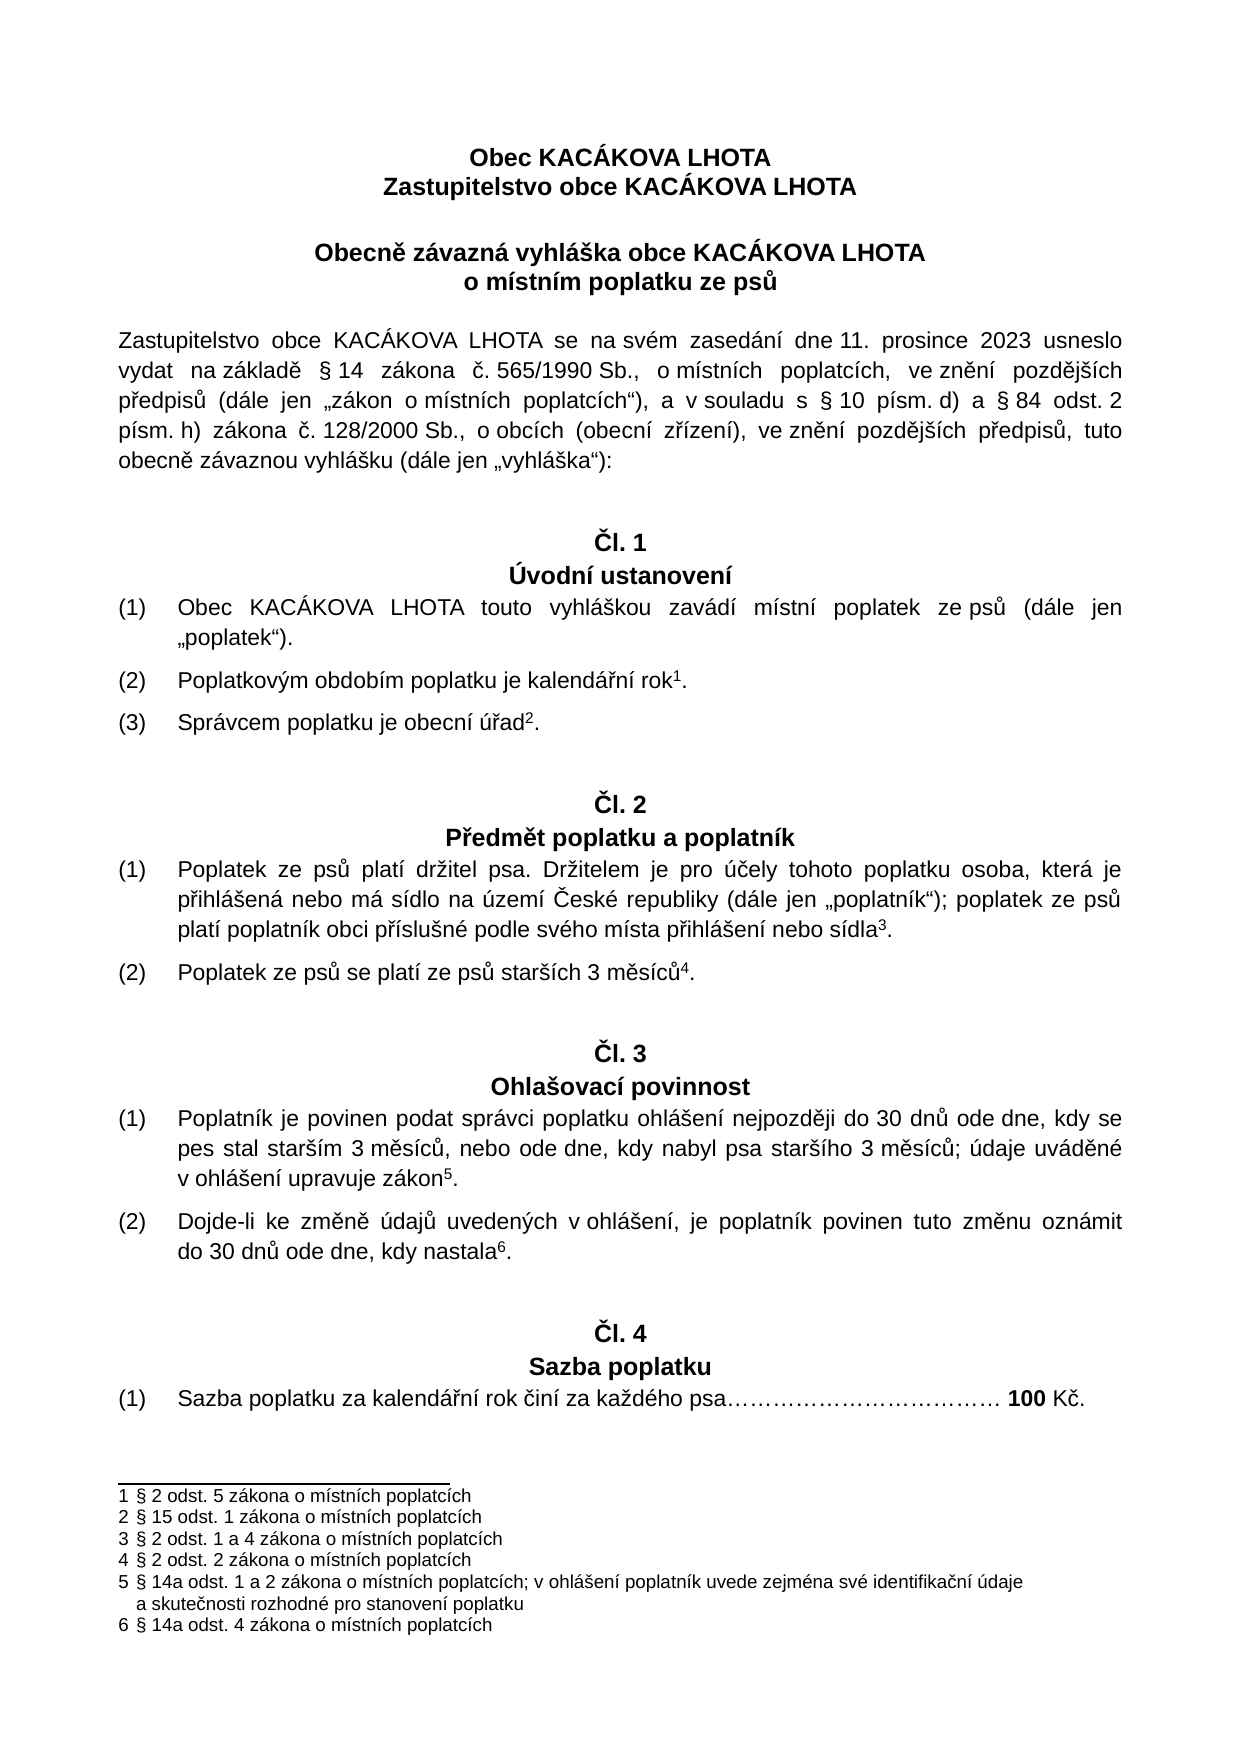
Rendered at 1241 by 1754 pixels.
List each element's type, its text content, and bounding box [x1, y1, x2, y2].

subtitle Čl. 3 Ohlašovací povinnost [118, 1039, 1122, 1101]
list Poplatek ze psů se platí ze psů starších 3 měsíců. [118, 959, 1122, 985]
list Poplatkovým obdobím poplatku je kalendářní rok. [118, 667, 1122, 693]
list Obec KACÁKOVA LHOTA touto vyhláškou zavádí místní poplatek ze psů (dále jen „poplatek“). [118, 594, 1122, 650]
list Poplatník je povinen podat správci poplatku ohlášení nejpozději do 30 dnů ode dne, kdy se pes stal starším 3 měsíců, nebo ode dne, kdy nabyl psa staršího 3 měsíců; údaje uváděné v ohlášení upravuje zákon. [118, 1105, 1122, 1192]
text Zastupitelstvo obce KACÁKOVA LHOTA se na svém zasedání dne 11. prosince 2023 usneslo vydat na základě § 14 zákona č. 565/1990 Sb., o místních poplatcích, ve znění pozdějších předpisů (dále jen „zákon o místních poplatcích“), a v souladu s § 10 písm. d) a § 84 odst. 2 písm. h) zákona č. 128/2000 Sb., o obcích (obecní zřízení), ve znění pozdějších předpisů, tuto obecně závaznou vyhlášku (dále jen „vyhláška“): [118, 327, 1122, 474]
list § 14a odst. 4 zákona o místních poplatcích [118, 1614, 1122, 1635]
list Dojde-li ke změně údajů uvedených v ohlášení, je poplatník povinen tuto změnu oznámit do 30 dnů ode dne, kdy nastala. [118, 1208, 1122, 1265]
list § 14a odst. 1 a 2 zákona o místních poplatcích; v ohlášení poplatník uvede zejména své identifikační údaje a skutečnosti rozhodné pro stanovení poplatku [118, 1571, 1122, 1614]
subtitle Čl. 1 Úvodní ustanovení [118, 528, 1122, 589]
list Správcem poplatku je obecní úřad. [118, 709, 1122, 736]
list § 2 odst. 2 zákona o místních poplatcích [118, 1549, 1122, 1571]
list § 15 odst. 1 zákona o místních poplatcích [118, 1506, 1122, 1528]
list § 2 odst. 1 a 4 zákona o místních poplatcích [118, 1528, 1122, 1549]
list Poplatek ze psů platí držitel psa. Držitelem je pro účely tohoto poplatku osoba, která je přihlášená nebo má sídlo na území České republiky (dále jen „poplatník“); poplatek ze psů platí poplatník obci příslušné podle svého místa přihlášení nebo sídla. [118, 856, 1122, 942]
subtitle Obecně závazná vyhláška obce KACÁKOVA LHOTA o místním poplatku ze psů [118, 238, 1122, 295]
text Obec KACÁKOVA LHOTA Zastupitelstvo obce KACÁKOVA LHOTA [118, 143, 1122, 201]
list § 2 odst. 5 zákona o místních poplatcích [118, 1484, 1122, 1506]
subtitle Čl. 4 Sazba poplatku [118, 1318, 1122, 1380]
subtitle Čl. 2 Předmět poplatku a poplatník [118, 789, 1122, 851]
list Sazba poplatku za kalendářní rok činí za každého psa……………………………… 100 Kč. [118, 1384, 1122, 1411]
